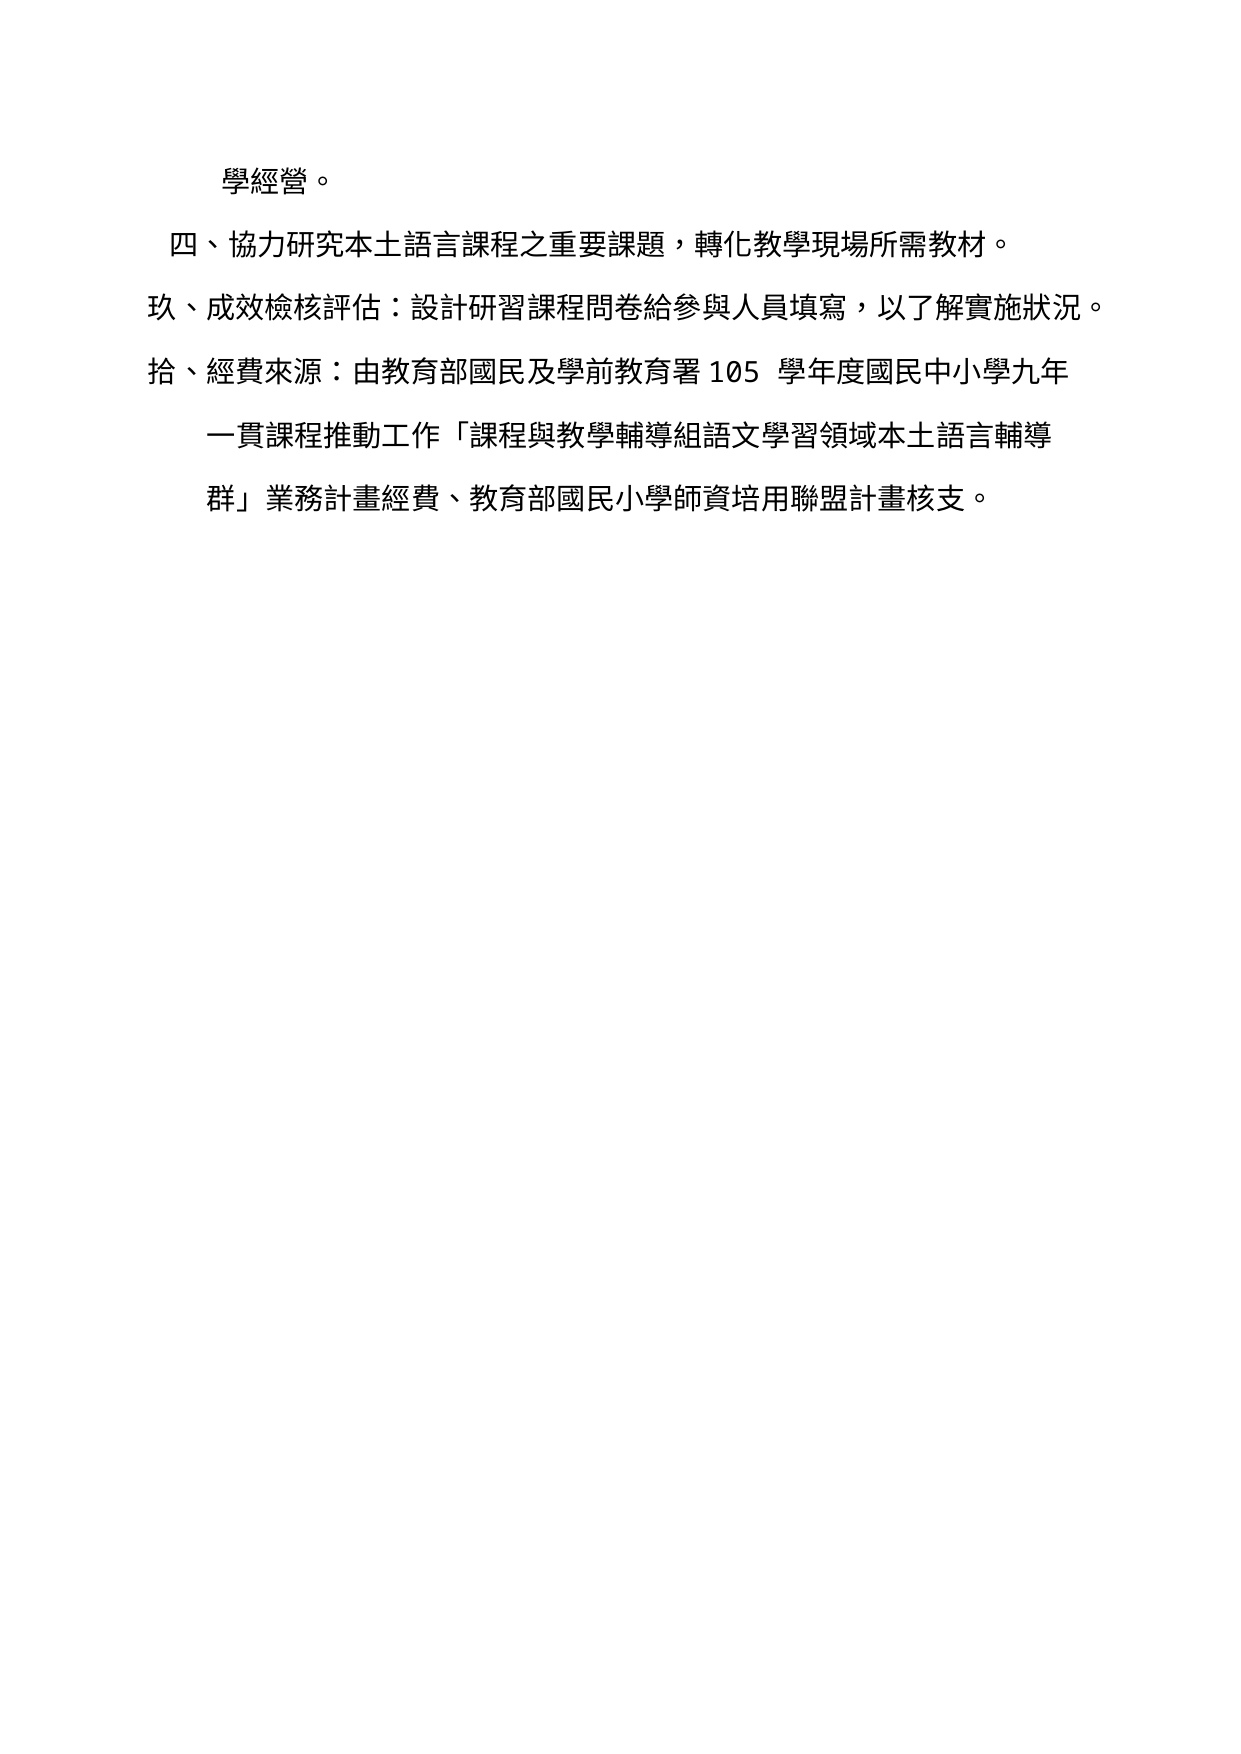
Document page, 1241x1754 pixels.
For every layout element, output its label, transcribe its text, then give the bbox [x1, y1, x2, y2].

text 拾、經費來源：由教育部國民及學前教育署105 學年度國民中小學九年一貫課程推動工作「課程與教學輔導組語文學習領域本土語言輔導群」業務計畫經費、教育部國民小學師資培用聯盟計畫核支。 [148, 348, 1093, 518]
text 四、協力研究本土語言課程之重要課題，轉化教學現場所需教材。 [169, 222, 1093, 264]
text 玖、成效檢核評估：設計研習課程問卷給參與人員填寫，以了解實施狀況。 [148, 285, 1093, 327]
text 學經營。 [169, 158, 1093, 201]
